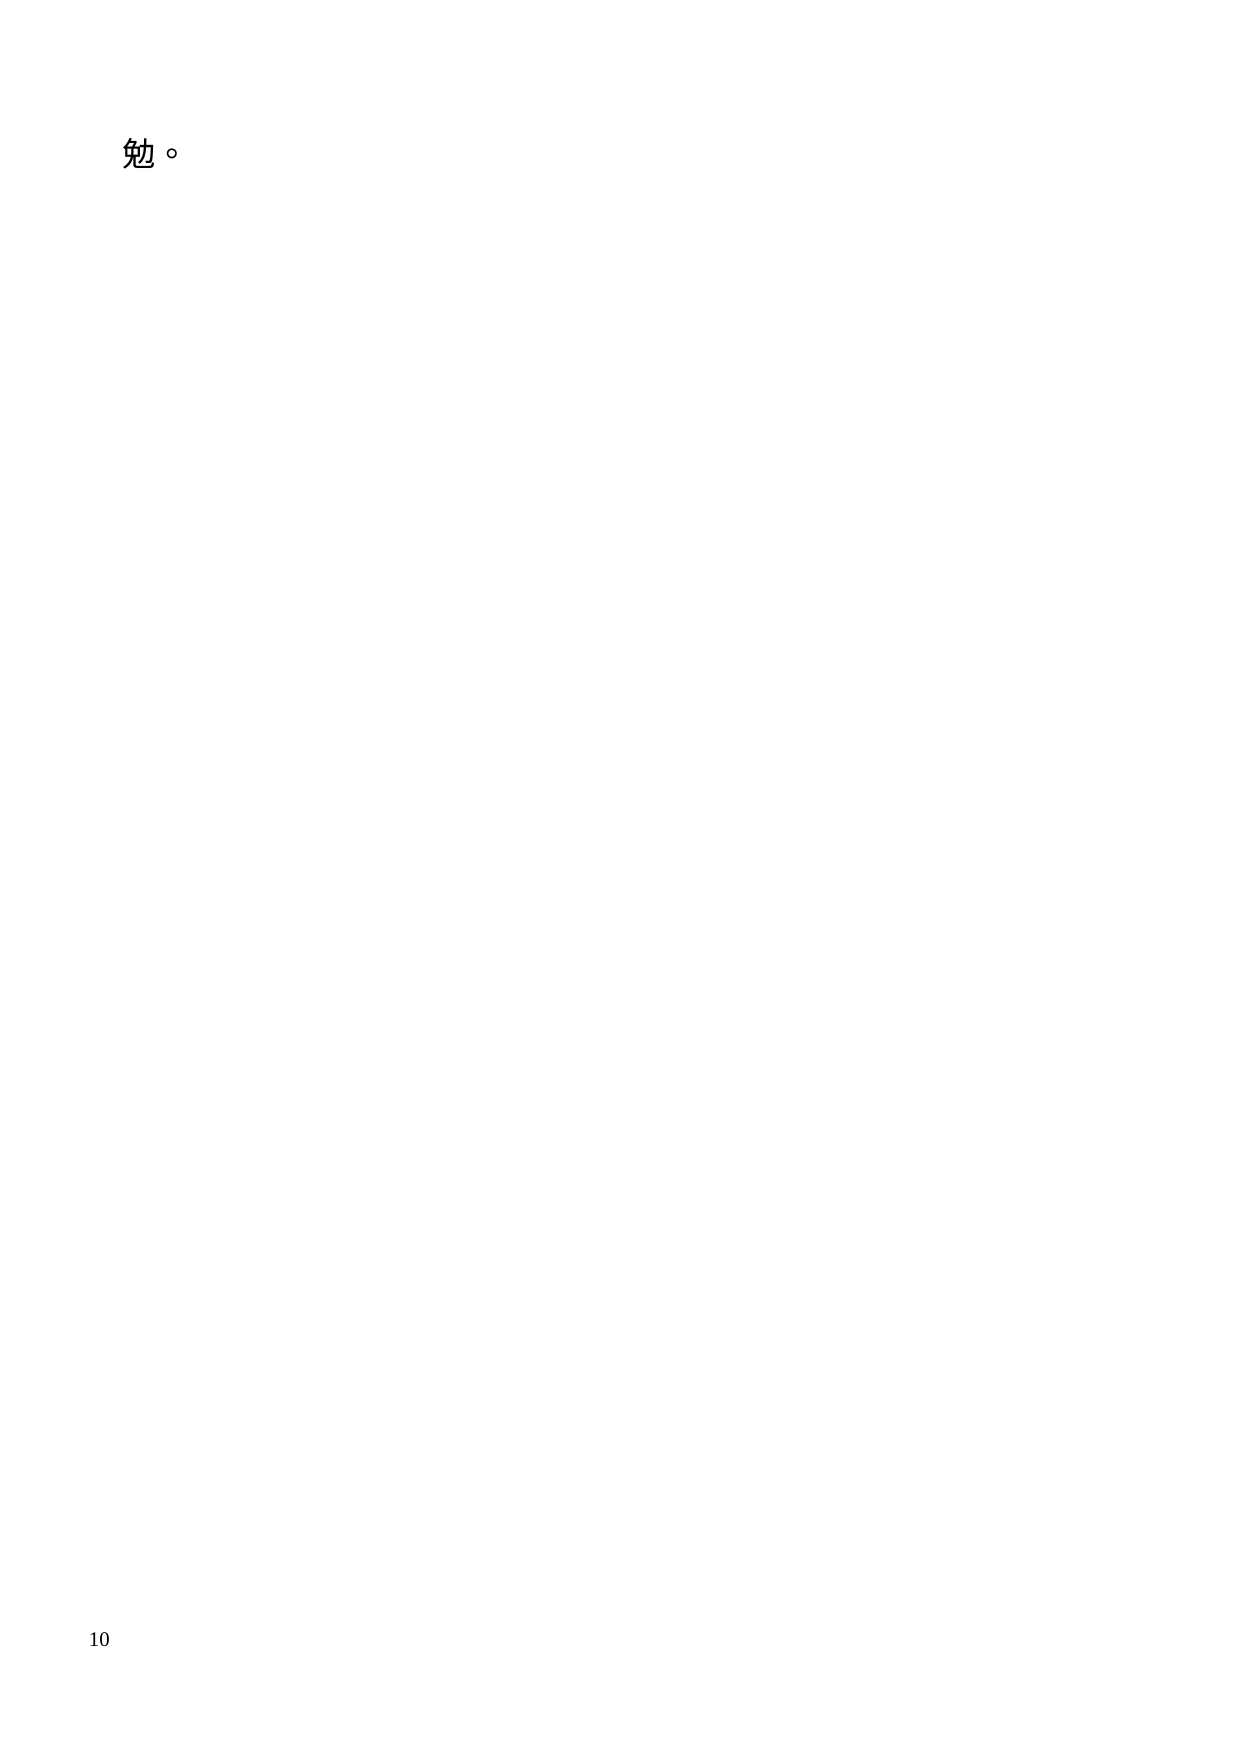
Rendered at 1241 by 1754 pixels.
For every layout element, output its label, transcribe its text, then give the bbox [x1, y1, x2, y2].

text 勉。 [122, 130, 1140, 176]
